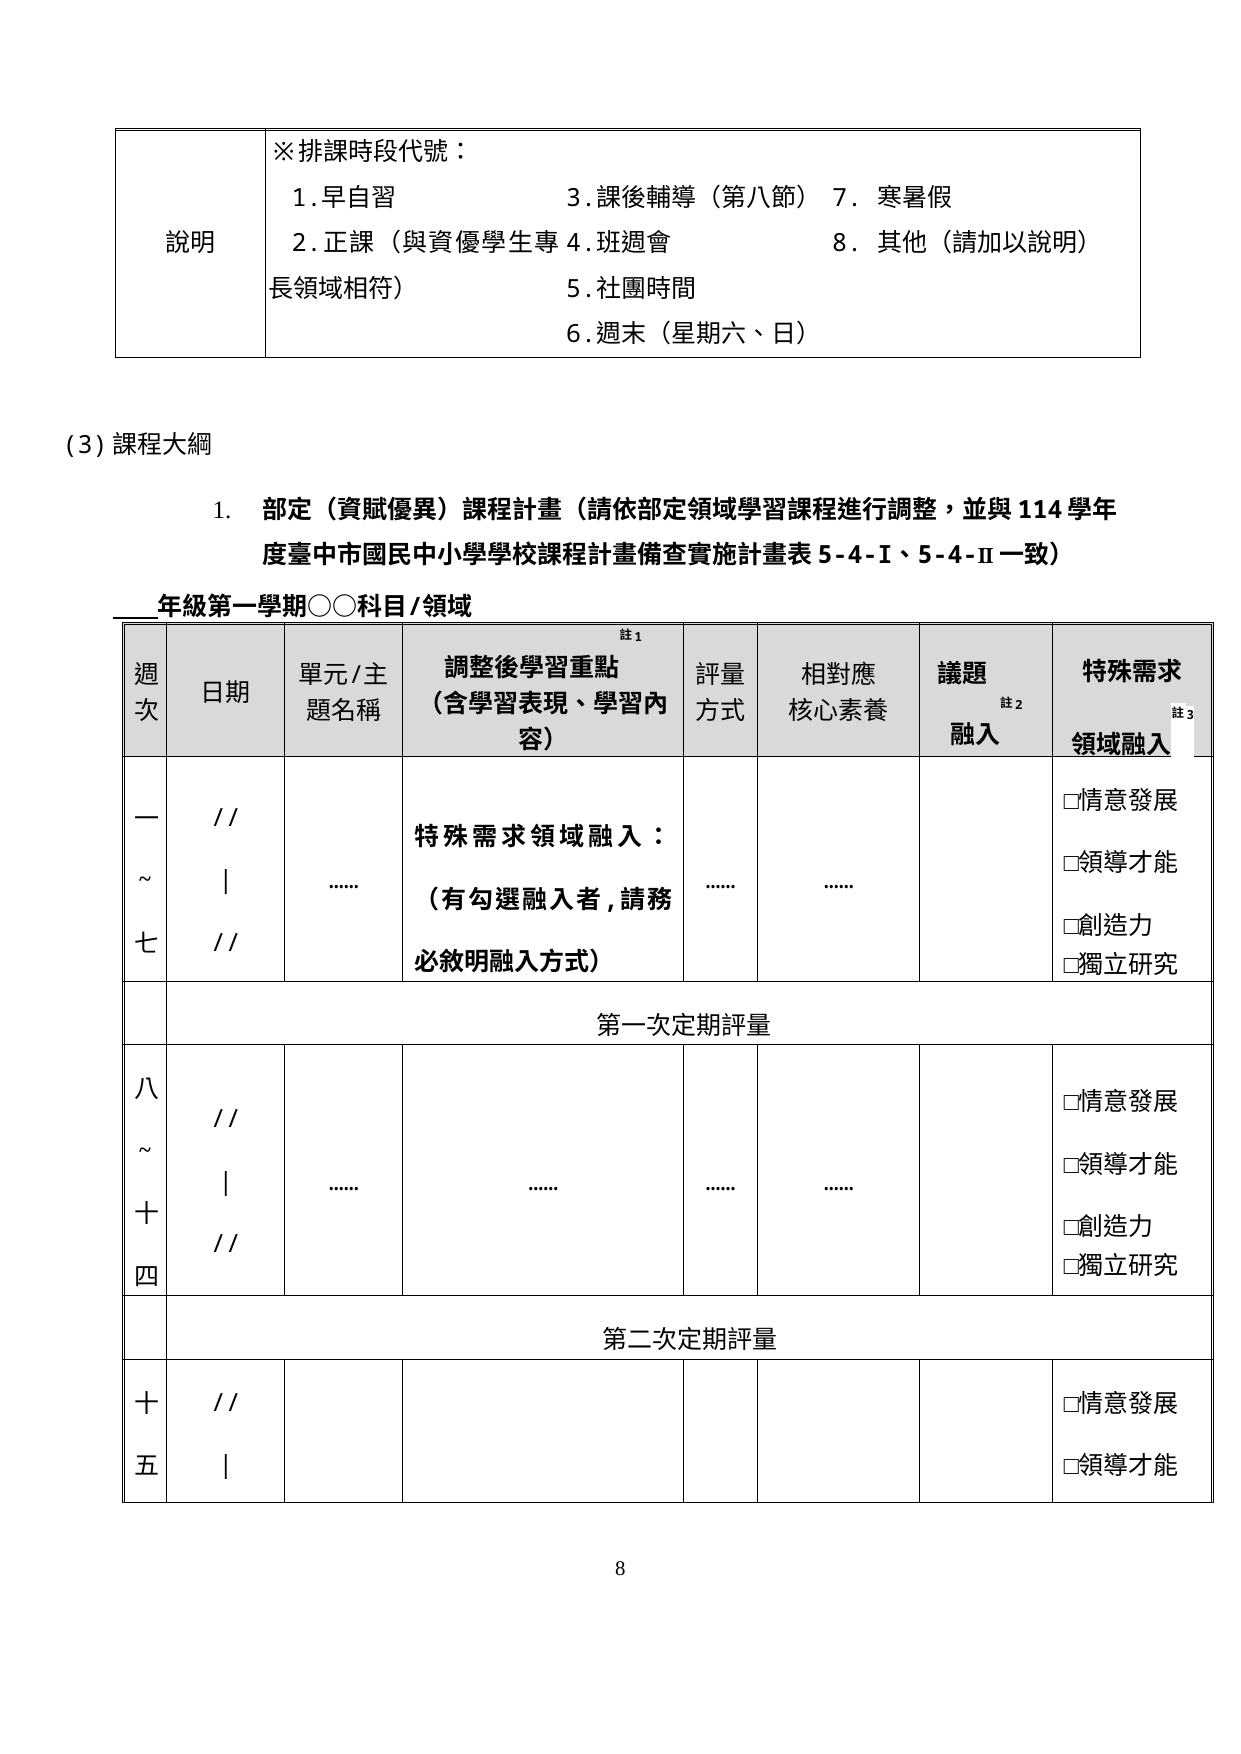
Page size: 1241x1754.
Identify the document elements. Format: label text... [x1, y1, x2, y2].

table_cell [125, 982, 166, 1044]
table_cell [920, 1045, 1052, 1295]
table_header 單元/主題名稱 [285, 625, 402, 756]
table_cell 十五 [125, 1360, 166, 1502]
table_cell [920, 757, 1052, 981]
table_cell 7. 寒暑假 8. 其他（請加以說明） [829, 174, 1140, 357]
table_cell // | // [167, 1045, 284, 1295]
list 課程大綱 [62, 425, 1128, 461]
table_header 日期 [167, 625, 284, 756]
table_cell □情意發展 □領導才能 [1053, 1360, 1211, 1502]
table_cell …… [758, 1045, 919, 1295]
table_header 議題 融入註2 [920, 625, 1052, 756]
table_cell // | // [167, 757, 284, 981]
table_header 週次 [125, 625, 166, 756]
table_cell …… [403, 1045, 683, 1295]
table_cell 3.課後輔導（第八節） 4.班週會 5.社團時間 6.週末（星期六、日） [563, 174, 829, 357]
table_header 評量方式 [684, 625, 757, 756]
table_cell …… [684, 1045, 757, 1295]
table_cell 1.早自習 2.正課（與資優學生專長領域相符） [266, 174, 563, 357]
table_cell 一~七 [125, 757, 166, 981]
list 部定（資賦優異）課程計畫（請依部定領域學習課程進行調整，並與114學年度臺中市國民中小學學校課程計畫備查實施計畫表5-4-I、5-4-Ⅱ一致） [212, 489, 1128, 571]
text 年級第一學期○○科目/領域 [112, 586, 1128, 622]
table_cell [285, 1360, 402, 1502]
table_cell …… [285, 757, 402, 981]
table_cell // | [167, 1360, 284, 1502]
table_cell □情意發展 □領導才能 □創造力 □獨立研究 [1053, 757, 1211, 981]
table_cell 第二次定期評量 [167, 1296, 1211, 1359]
table_cell …… [758, 757, 919, 981]
table_cell [403, 1360, 683, 1502]
table_cell □情意發展 □領導才能 □創造力 □獨立研究 [1053, 1045, 1211, 1295]
table_header 特殊需求 領域融入註3 [1053, 625, 1211, 756]
table_cell 八~十四 [125, 1045, 166, 1295]
table_cell …… [285, 1045, 402, 1295]
table_header 相對應 核心素養 [758, 625, 919, 756]
table_cell [920, 1360, 1052, 1502]
table_header 調整後學習重點註1 （含學習表現、學習內容） [403, 625, 683, 756]
table_cell …… [684, 757, 757, 981]
table_cell [684, 1360, 757, 1502]
table_cell ※排課時段代號： [266, 131, 1140, 174]
table_cell [758, 1360, 919, 1502]
table_cell 說明 [116, 131, 265, 357]
table_cell 特殊需求領域融入：（有勾選融入者,請務必敘明融入方式） [403, 757, 683, 981]
table_cell 第一次定期評量 [167, 982, 1211, 1044]
table_cell [125, 1296, 166, 1359]
